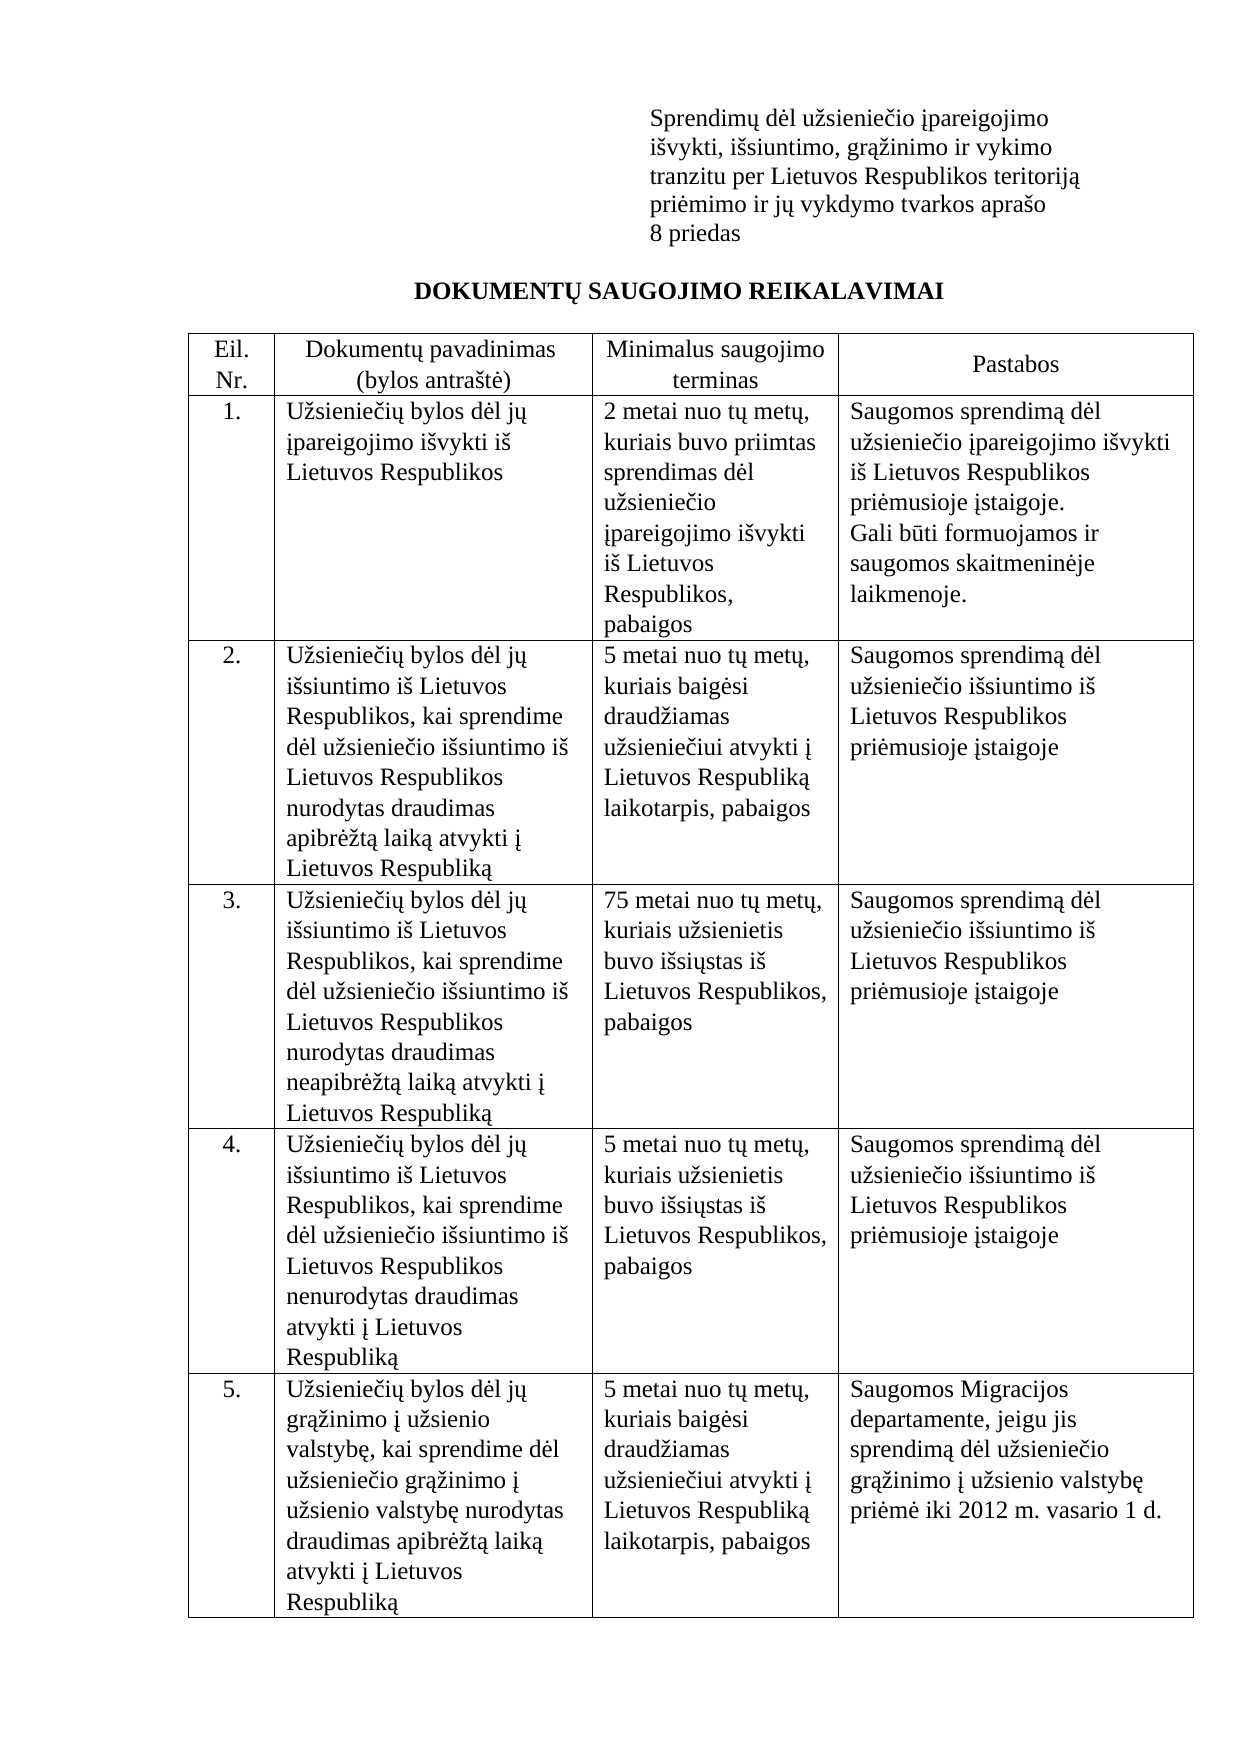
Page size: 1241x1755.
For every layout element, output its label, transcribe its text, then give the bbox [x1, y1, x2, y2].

table_header Dokumentų pavadinimas (bylos antraštė) [275, 334, 592, 395]
text DOKUMENTŲ SAUGOJIMO REIKALAVIMAI [177, 276, 1181, 304]
table_cell Saugomos sprendimą dėl užsieniečio išsiuntimo iš Lietuvos Respublikos priėmusioje įstaigoje [839, 1129, 1193, 1373]
table_cell Užsieniečių bylos dėl jų išsiuntimo iš Lietuvos Respublikos, kai sprendime dėl užsieniečio išsiuntimo iš Lietuvos Respublikos nurodytas draudimas neapibrėžtą laiką atvykti į Lietuvos Respubliką [275, 885, 592, 1128]
table_cell 5 metai nuo tų metų, kuriais užsienietis buvo išsiųstas iš Lietuvos Respublikos, pabaigos [593, 1129, 838, 1373]
text išvykti, išsiuntimo, grąžinimo ir vykimo [649, 132, 1181, 161]
text tranzitu per Lietuvos Respublikos teritoriją [649, 161, 1181, 189]
text Sprendimų dėl užsieniečio įpareigojimo [649, 103, 1181, 132]
table_cell 5 metai nuo tų metų, kuriais baigėsi draudžiamas užsieniečiui atvykti į Lietuvos Respubliką laikotarpis, pabaigos [593, 1374, 838, 1617]
table_cell Užsieniečių bylos dėl jų išsiuntimo iš Lietuvos Respublikos, kai sprendime dėl užsieniečio išsiuntimo iš Lietuvos Respublikos nenurodytas draudimas atvykti į Lietuvos Respubliką [275, 1129, 592, 1373]
table_cell Saugomos Migracijos departamente, jeigu jis sprendimą dėl užsieniečio grąžinimo į užsienio valstybę priėmė iki 2012 m. vasario 1 d. [839, 1374, 1193, 1617]
table_cell 5 metai nuo tų metų, kuriais baigėsi draudžiamas užsieniečiui atvykti į Lietuvos Respubliką laikotarpis, pabaigos [593, 641, 838, 884]
table_cell Užsieniečių bylos dėl jų išsiuntimo iš Lietuvos Respublikos, kai sprendime dėl užsieniečio išsiuntimo iš Lietuvos Respublikos nurodytas draudimas apibrėžtą laiką atvykti į Lietuvos Respubliką [275, 641, 592, 884]
table_header Pastabos [839, 334, 1193, 395]
table_cell 5. [189, 1374, 274, 1617]
table_cell Užsieniečių bylos dėl jų įpareigojimo išvykti iš Lietuvos Respublikos [275, 396, 592, 639]
table_cell 4. [189, 1129, 274, 1373]
table_cell 1. [189, 396, 274, 639]
table_cell 2. [189, 641, 274, 884]
table_cell 3. [189, 885, 274, 1128]
table_cell Saugomos sprendimą dėl užsieniečio išsiuntimo iš Lietuvos Respublikos priėmusioje įstaigoje [839, 885, 1193, 1128]
table_header Eil. Nr. [189, 334, 274, 395]
table_header Minimalus saugojimo terminas [593, 334, 838, 395]
table_cell 75 metai nuo tų metų, kuriais užsienietis buvo išsiųstas iš Lietuvos Respublikos, pabaigos [593, 885, 838, 1128]
text 8 priedas [649, 218, 1181, 247]
text priėmimo ir jų vykdymo tvarkos aprašo [649, 189, 1181, 218]
table_cell Saugomos sprendimą dėl užsieniečio įpareigojimo išvykti iš Lietuvos Respublikos priėmusioje įstaigoje. Gali būti formuojamos ir saugomos skaitmeninėje laikmenoje. [839, 396, 1193, 639]
table_cell Saugomos sprendimą dėl užsieniečio išsiuntimo iš Lietuvos Respublikos priėmusioje įstaigoje [839, 641, 1193, 884]
table_cell Užsieniečių bylos dėl jų grąžinimo į užsienio valstybę, kai sprendime dėl užsieniečio grąžinimo į užsienio valstybę nurodytas draudimas apibrėžtą laiką atvykti į Lietuvos Respubliką [275, 1374, 592, 1617]
table_cell 2 metai nuo tų metų, kuriais buvo priimtas sprendimas dėl užsieniečio įpareigojimo išvykti iš Lietuvos Respublikos, pabaigos [593, 396, 838, 639]
